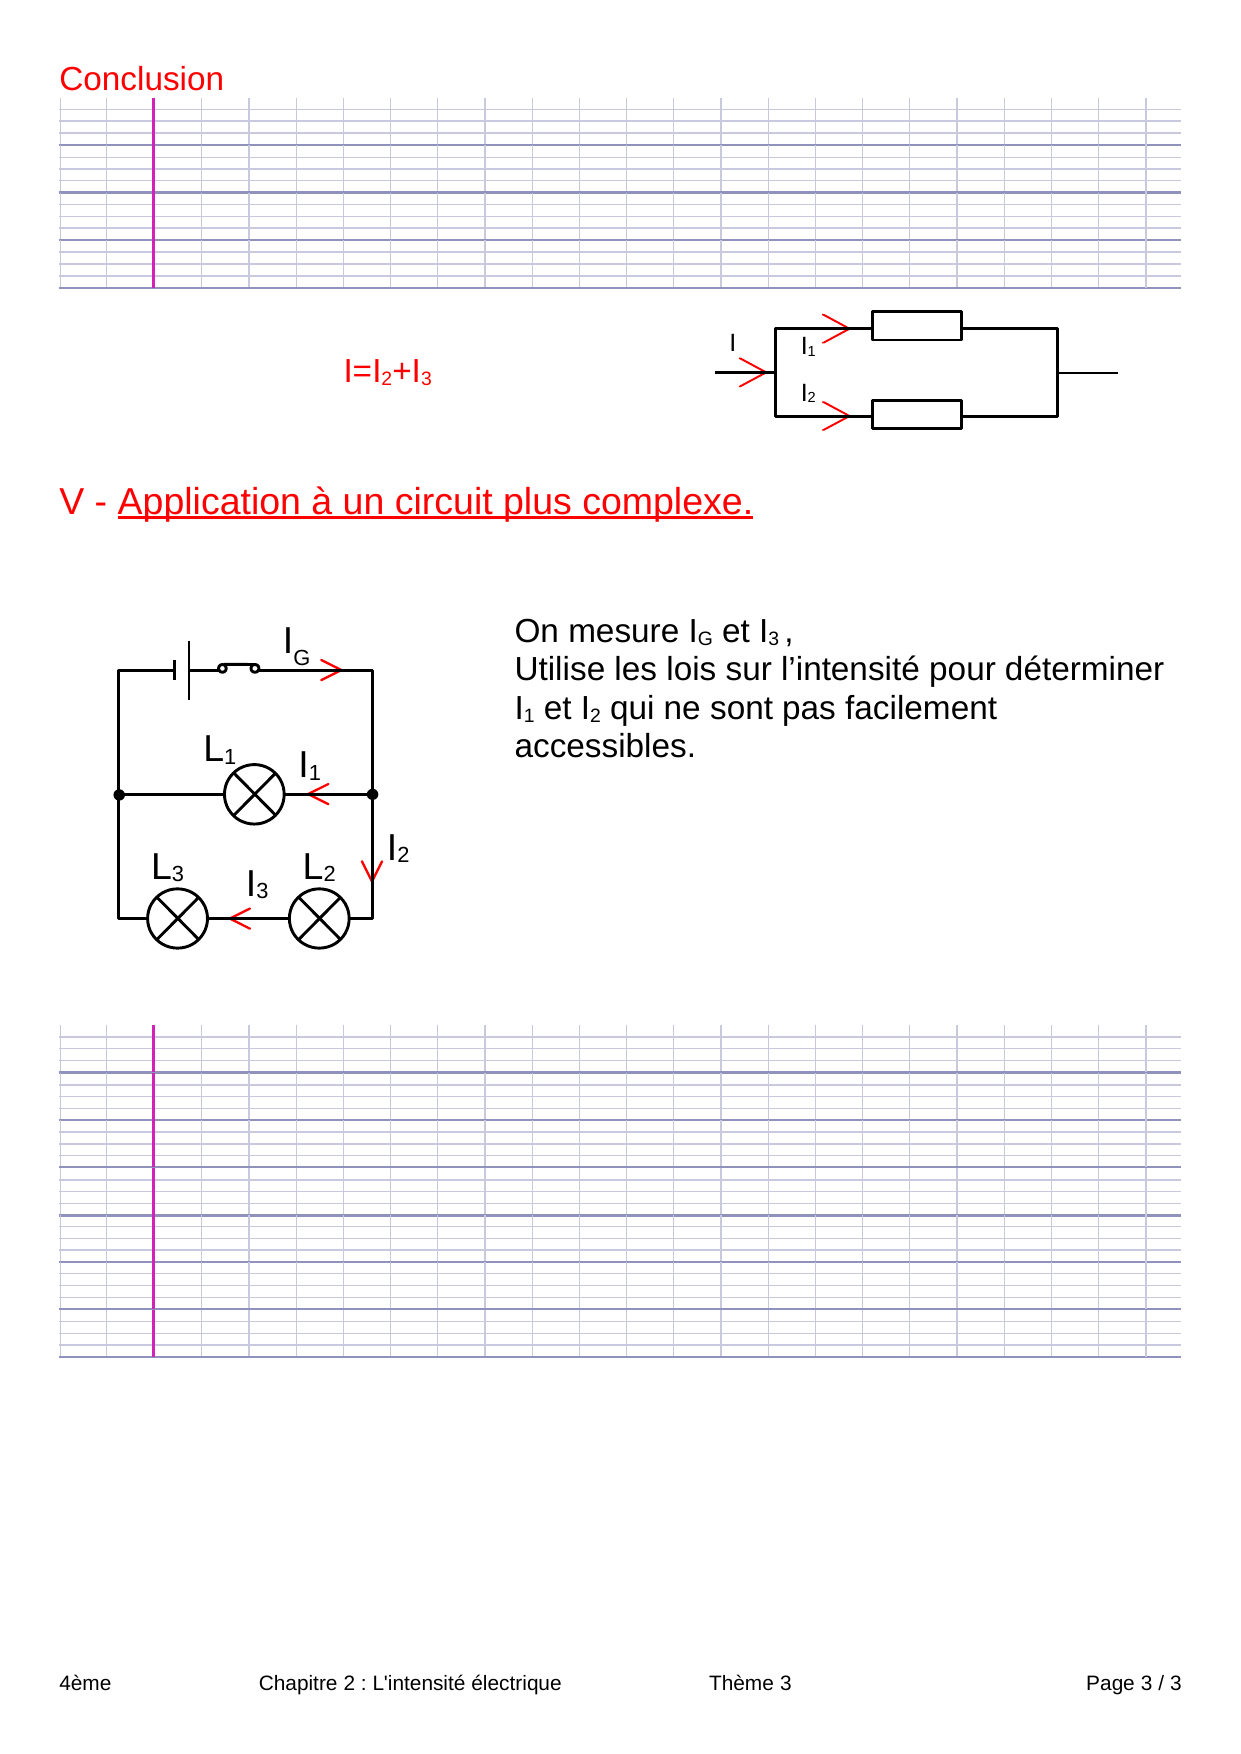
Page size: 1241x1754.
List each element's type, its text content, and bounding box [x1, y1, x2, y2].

subtitle [863, 158, 909, 168]
subtitle [816, 194, 862, 204]
subtitle [202, 194, 248, 204]
subtitle Conclusion [59, 59, 1181, 109]
subtitle [958, 110, 1004, 120]
subtitle [250, 229, 296, 239]
subtitle [1052, 134, 1098, 144]
subtitle [61, 265, 106, 275]
subtitle [863, 277, 909, 287]
subtitle [391, 277, 437, 287]
subtitle [486, 194, 532, 204]
subtitle [438, 205, 484, 216]
subtitle [533, 158, 579, 168]
subtitle [1005, 170, 1051, 180]
subtitle [486, 134, 532, 144]
subtitle [250, 122, 296, 132]
subtitle [1052, 229, 1098, 239]
table_header [115, 800, 165, 948]
subtitle [627, 241, 673, 251]
subtitle [250, 181, 296, 191]
table_header [115, 611, 514, 948]
subtitle [816, 181, 862, 191]
subtitle [61, 277, 106, 287]
subtitle [674, 194, 720, 204]
subtitle [107, 134, 152, 144]
subtitle [1099, 241, 1145, 251]
subtitle [580, 194, 626, 204]
subtitle [580, 134, 626, 144]
subtitle [297, 253, 343, 263]
subtitle [1147, 194, 1181, 204]
subtitle [297, 158, 343, 168]
subtitle [674, 253, 720, 263]
subtitle [863, 134, 909, 144]
subtitle [61, 181, 106, 191]
subtitle [1052, 122, 1098, 132]
subtitle [297, 146, 343, 157]
subtitle [674, 134, 720, 144]
subtitle [958, 158, 1004, 168]
subtitle [816, 205, 862, 216]
subtitle [1005, 122, 1051, 132]
subtitle [816, 170, 862, 180]
subtitle [674, 110, 720, 120]
subtitle [910, 241, 956, 251]
subtitle [1147, 217, 1181, 227]
subtitle [958, 217, 1004, 227]
subtitle [769, 122, 815, 132]
subtitle [202, 158, 248, 168]
subtitle [958, 229, 1004, 239]
subtitle [533, 253, 579, 263]
subtitle [580, 181, 626, 191]
subtitle [863, 253, 909, 263]
subtitle [61, 170, 106, 180]
subtitle [958, 194, 1004, 204]
subtitle [1052, 110, 1098, 120]
subtitle [1052, 158, 1098, 168]
table_header [830, 418, 871, 429]
subtitle [1099, 146, 1145, 157]
subtitle [61, 205, 106, 216]
subtitle [533, 277, 579, 287]
subtitle [533, 265, 579, 275]
subtitle [1005, 265, 1051, 275]
subtitle [627, 134, 673, 144]
subtitle [674, 170, 720, 180]
subtitle [533, 241, 579, 251]
subtitle [1099, 122, 1145, 132]
subtitle [297, 181, 343, 191]
subtitle [910, 158, 956, 168]
subtitle [297, 277, 343, 287]
subtitle [910, 277, 956, 287]
subtitle [202, 265, 248, 275]
subtitle [722, 229, 768, 239]
subtitle [1099, 205, 1145, 216]
subtitle [958, 181, 1004, 191]
subtitle [202, 229, 248, 239]
subtitle [202, 134, 248, 144]
subtitle [486, 158, 532, 168]
table_header [777, 330, 1056, 415]
subtitle [863, 229, 909, 239]
subtitle [1147, 265, 1181, 275]
subtitle [486, 217, 532, 227]
subtitle [250, 253, 296, 263]
subtitle [958, 265, 1004, 275]
subtitle [863, 217, 909, 227]
subtitle [486, 122, 532, 132]
subtitle [438, 229, 484, 239]
subtitle [769, 110, 815, 120]
subtitle [958, 170, 1004, 180]
subtitle [61, 229, 106, 239]
subtitle [391, 205, 437, 216]
subtitle [155, 181, 201, 191]
subtitle [769, 170, 815, 180]
subtitle [155, 194, 201, 204]
subtitle [297, 170, 343, 180]
table_header [963, 312, 1179, 429]
subtitle [438, 122, 484, 132]
subtitle [627, 253, 673, 263]
subtitle [769, 181, 815, 191]
subtitle [627, 277, 673, 287]
subtitle [344, 134, 390, 144]
subtitle [1147, 241, 1181, 251]
subtitle [863, 205, 909, 216]
subtitle [344, 241, 390, 251]
subtitle [486, 229, 532, 239]
subtitle [344, 217, 390, 227]
subtitle [816, 217, 862, 227]
subtitle [438, 253, 484, 263]
subtitle [1005, 181, 1051, 191]
subtitle [674, 229, 720, 239]
subtitle [627, 110, 673, 120]
subtitle [297, 110, 343, 120]
subtitle [769, 146, 815, 157]
subtitle [344, 194, 390, 204]
subtitle [202, 146, 248, 157]
subtitle [155, 146, 201, 157]
subtitle [769, 134, 815, 144]
subtitle [155, 265, 201, 275]
subtitle [391, 265, 437, 275]
subtitle [202, 205, 248, 216]
subtitle [438, 110, 484, 120]
subtitle [61, 194, 106, 204]
subtitle [107, 205, 152, 216]
subtitle [1005, 205, 1051, 216]
subtitle [1099, 265, 1145, 275]
subtitle [722, 122, 768, 132]
subtitle [61, 241, 106, 251]
subtitle [1099, 158, 1145, 168]
subtitle [1005, 134, 1051, 144]
subtitle [722, 217, 768, 227]
subtitle [722, 158, 768, 168]
subtitle [438, 170, 484, 180]
subtitle [1099, 170, 1145, 180]
subtitle [344, 158, 390, 168]
subtitle [863, 265, 909, 275]
subtitle [958, 241, 1004, 251]
subtitle [1005, 194, 1051, 204]
subtitle [344, 122, 390, 132]
subtitle [910, 217, 956, 227]
subtitle [674, 217, 720, 227]
subtitle [297, 134, 343, 144]
subtitle [486, 241, 532, 251]
subtitle [816, 265, 862, 275]
subtitle [297, 229, 343, 239]
subtitle [1005, 217, 1051, 227]
subtitle [863, 194, 909, 204]
subtitle [958, 277, 1004, 287]
subtitle [910, 205, 956, 216]
subtitle [1052, 181, 1098, 191]
subtitle [1099, 110, 1145, 120]
subtitle [202, 277, 248, 287]
subtitle [344, 265, 390, 275]
subtitle [863, 146, 909, 157]
subtitle [627, 122, 673, 132]
subtitle [202, 181, 248, 191]
table_header [120, 796, 371, 917]
subtitle [1099, 253, 1145, 263]
subtitle [391, 170, 437, 180]
subtitle [910, 181, 956, 191]
subtitle [1147, 170, 1181, 180]
subtitle [155, 158, 201, 168]
subtitle [674, 205, 720, 216]
subtitle [155, 134, 201, 144]
subtitle [344, 110, 390, 120]
subtitle [910, 194, 956, 204]
subtitle [250, 205, 296, 216]
subtitle [250, 170, 296, 180]
subtitle [533, 205, 579, 216]
subtitle [486, 110, 532, 120]
subtitle [627, 194, 673, 204]
table_header I=I2+I3 [122, 312, 653, 429]
subtitle [1005, 146, 1051, 157]
subtitle [250, 146, 296, 157]
subtitle [533, 110, 579, 120]
subtitle [533, 194, 579, 204]
subtitle [910, 122, 956, 132]
subtitle [1147, 146, 1181, 157]
subtitle [769, 217, 815, 227]
subtitle [910, 110, 956, 120]
subtitle [816, 241, 862, 251]
subtitle [1005, 158, 1051, 168]
subtitle [438, 241, 484, 251]
subtitle [486, 265, 532, 275]
subtitle [297, 241, 343, 251]
subtitle [958, 253, 1004, 263]
subtitle [61, 122, 106, 132]
subtitle [344, 170, 390, 180]
table_header [653, 312, 871, 429]
subtitle [580, 122, 626, 132]
subtitle [107, 253, 152, 263]
subtitle [486, 146, 532, 157]
subtitle [1147, 122, 1181, 132]
subtitle [674, 265, 720, 275]
subtitle [391, 110, 437, 120]
subtitle [344, 229, 390, 239]
subtitle [580, 217, 626, 227]
subtitle [958, 122, 1004, 132]
subtitle [910, 265, 956, 275]
subtitle [1052, 205, 1098, 216]
subtitle [250, 265, 296, 275]
subtitle [769, 253, 815, 263]
subtitle [391, 134, 437, 144]
subtitle [61, 158, 106, 168]
subtitle [1147, 277, 1181, 287]
subtitle [580, 229, 626, 239]
subtitle [863, 181, 909, 191]
subtitle [107, 277, 152, 287]
subtitle [769, 265, 815, 275]
table_header [191, 920, 306, 948]
subtitle [391, 122, 437, 132]
subtitle [250, 134, 296, 144]
subtitle [722, 146, 768, 157]
subtitle [438, 265, 484, 275]
subtitle [1147, 134, 1181, 144]
subtitle [107, 170, 152, 180]
subtitle [250, 277, 296, 287]
subtitle [863, 122, 909, 132]
subtitle [1052, 170, 1098, 180]
subtitle [1147, 205, 1181, 216]
subtitle [1005, 229, 1051, 239]
subtitle [107, 110, 152, 120]
subtitle [627, 181, 673, 191]
subtitle [816, 253, 862, 263]
subtitle [344, 277, 390, 287]
subtitle [533, 181, 579, 191]
subtitle [155, 217, 201, 227]
subtitle [722, 134, 768, 144]
subtitle [533, 217, 579, 227]
subtitle [580, 146, 626, 157]
subtitle [1052, 241, 1098, 251]
subtitle [910, 134, 956, 144]
subtitle [486, 277, 532, 287]
subtitle [202, 110, 248, 120]
subtitle [580, 265, 626, 275]
subtitle [533, 134, 579, 144]
subtitle [627, 205, 673, 216]
subtitle [1099, 217, 1145, 227]
subtitle [674, 241, 720, 251]
subtitle [486, 181, 532, 191]
subtitle [438, 194, 484, 204]
subtitle [958, 134, 1004, 144]
subtitle [297, 194, 343, 204]
subtitle [910, 253, 956, 263]
subtitle [722, 277, 768, 287]
subtitle [61, 146, 106, 157]
subtitle [674, 181, 720, 191]
subtitle [533, 170, 579, 180]
subtitle [722, 110, 768, 120]
subtitle [627, 146, 673, 157]
subtitle [438, 217, 484, 227]
subtitle [344, 146, 390, 157]
subtitle [816, 122, 862, 132]
subtitle [627, 217, 673, 227]
subtitle [580, 277, 626, 287]
subtitle [769, 229, 815, 239]
subtitle [297, 122, 343, 132]
subtitle [344, 205, 390, 216]
subtitle [155, 229, 201, 239]
subtitle [107, 146, 152, 157]
subtitle [1052, 217, 1098, 227]
subtitle [107, 265, 152, 275]
subtitle [344, 181, 390, 191]
subtitle [1147, 229, 1181, 239]
subtitle [250, 158, 296, 168]
subtitle [1005, 110, 1051, 120]
subtitle [863, 170, 909, 180]
subtitle [107, 122, 152, 132]
subtitle [107, 229, 152, 239]
subtitle [155, 122, 201, 132]
subtitle [155, 205, 201, 216]
subtitle [391, 146, 437, 157]
subtitle [1099, 277, 1145, 287]
subtitle [438, 146, 484, 157]
subtitle [910, 146, 956, 157]
subtitle [438, 134, 484, 144]
subtitle [580, 253, 626, 263]
subtitle [1099, 181, 1145, 191]
subtitle [107, 241, 152, 251]
subtitle [627, 265, 673, 275]
subtitle [674, 122, 720, 132]
subtitle [580, 110, 626, 120]
subtitle [722, 265, 768, 275]
subtitle [486, 253, 532, 263]
subtitle [1052, 253, 1098, 263]
subtitle [155, 277, 201, 287]
subtitle [1052, 265, 1098, 275]
subtitle [391, 253, 437, 263]
subtitle [155, 241, 201, 251]
subtitle [1005, 253, 1051, 263]
subtitle [958, 205, 1004, 216]
subtitle [627, 229, 673, 239]
subtitle [155, 110, 201, 120]
subtitle [202, 241, 248, 251]
subtitle [722, 241, 768, 251]
subtitle [1147, 110, 1181, 120]
subtitle [1052, 277, 1098, 287]
subtitle [438, 277, 484, 287]
subtitle [61, 110, 106, 120]
table_header [120, 672, 371, 793]
subtitle [769, 194, 815, 204]
subtitle [250, 194, 296, 204]
subtitle [910, 170, 956, 180]
subtitle [1099, 134, 1145, 144]
subtitle [1147, 158, 1181, 168]
subtitle [816, 158, 862, 168]
subtitle [722, 253, 768, 263]
subtitle [155, 170, 201, 180]
subtitle [391, 241, 437, 251]
subtitle [958, 146, 1004, 157]
subtitle [391, 158, 437, 168]
subtitle [297, 265, 343, 275]
subtitle [533, 122, 579, 132]
subtitle [61, 253, 106, 263]
subtitle Application à un circuit plus complexe. [59, 479, 1181, 522]
subtitle [250, 241, 296, 251]
subtitle [816, 110, 862, 120]
subtitle [533, 229, 579, 239]
subtitle [107, 217, 152, 227]
subtitle [580, 241, 626, 251]
subtitle [863, 241, 909, 251]
subtitle [155, 253, 201, 263]
subtitle [769, 205, 815, 216]
subtitle [722, 205, 768, 216]
subtitle [722, 181, 768, 191]
subtitle [910, 229, 956, 239]
subtitle [202, 170, 248, 180]
subtitle [107, 194, 152, 204]
subtitle [816, 134, 862, 144]
subtitle [107, 181, 152, 191]
subtitle [863, 110, 909, 120]
subtitle [391, 181, 437, 191]
subtitle [250, 110, 296, 120]
subtitle [344, 253, 390, 263]
subtitle [61, 134, 106, 144]
subtitle [674, 158, 720, 168]
subtitle [391, 229, 437, 239]
subtitle [580, 205, 626, 216]
subtitle [438, 158, 484, 168]
subtitle [580, 170, 626, 180]
subtitle [1099, 194, 1145, 204]
subtitle [816, 229, 862, 239]
subtitle [533, 146, 579, 157]
subtitle [674, 277, 720, 287]
subtitle [61, 217, 106, 227]
table_header On mesure IG et I3 , Utilise les lois sur l’intensité pour déterminer I1 et I2 qui ne sont pas facilement accessibles. [514, 611, 1181, 948]
subtitle [486, 170, 532, 180]
subtitle [250, 217, 296, 227]
subtitle [438, 181, 484, 191]
subtitle [1052, 194, 1098, 204]
subtitle [769, 158, 815, 168]
subtitle [722, 170, 768, 180]
subtitle [1147, 253, 1181, 263]
subtitle [627, 170, 673, 180]
subtitle [1099, 229, 1145, 239]
subtitle [580, 158, 626, 168]
subtitle [1052, 146, 1098, 157]
subtitle [202, 217, 248, 227]
subtitle [202, 122, 248, 132]
subtitle [674, 146, 720, 157]
subtitle [816, 146, 862, 157]
subtitle [1147, 181, 1181, 191]
subtitle [297, 217, 343, 227]
subtitle [202, 253, 248, 263]
subtitle [486, 205, 532, 216]
subtitle [107, 158, 152, 168]
subtitle [769, 277, 815, 287]
subtitle [391, 217, 437, 227]
subtitle [391, 194, 437, 204]
subtitle [627, 158, 673, 168]
subtitle [297, 205, 343, 216]
subtitle [1005, 277, 1051, 287]
subtitle [1005, 241, 1051, 251]
subtitle [722, 194, 768, 204]
subtitle [769, 241, 815, 251]
subtitle [816, 277, 862, 287]
